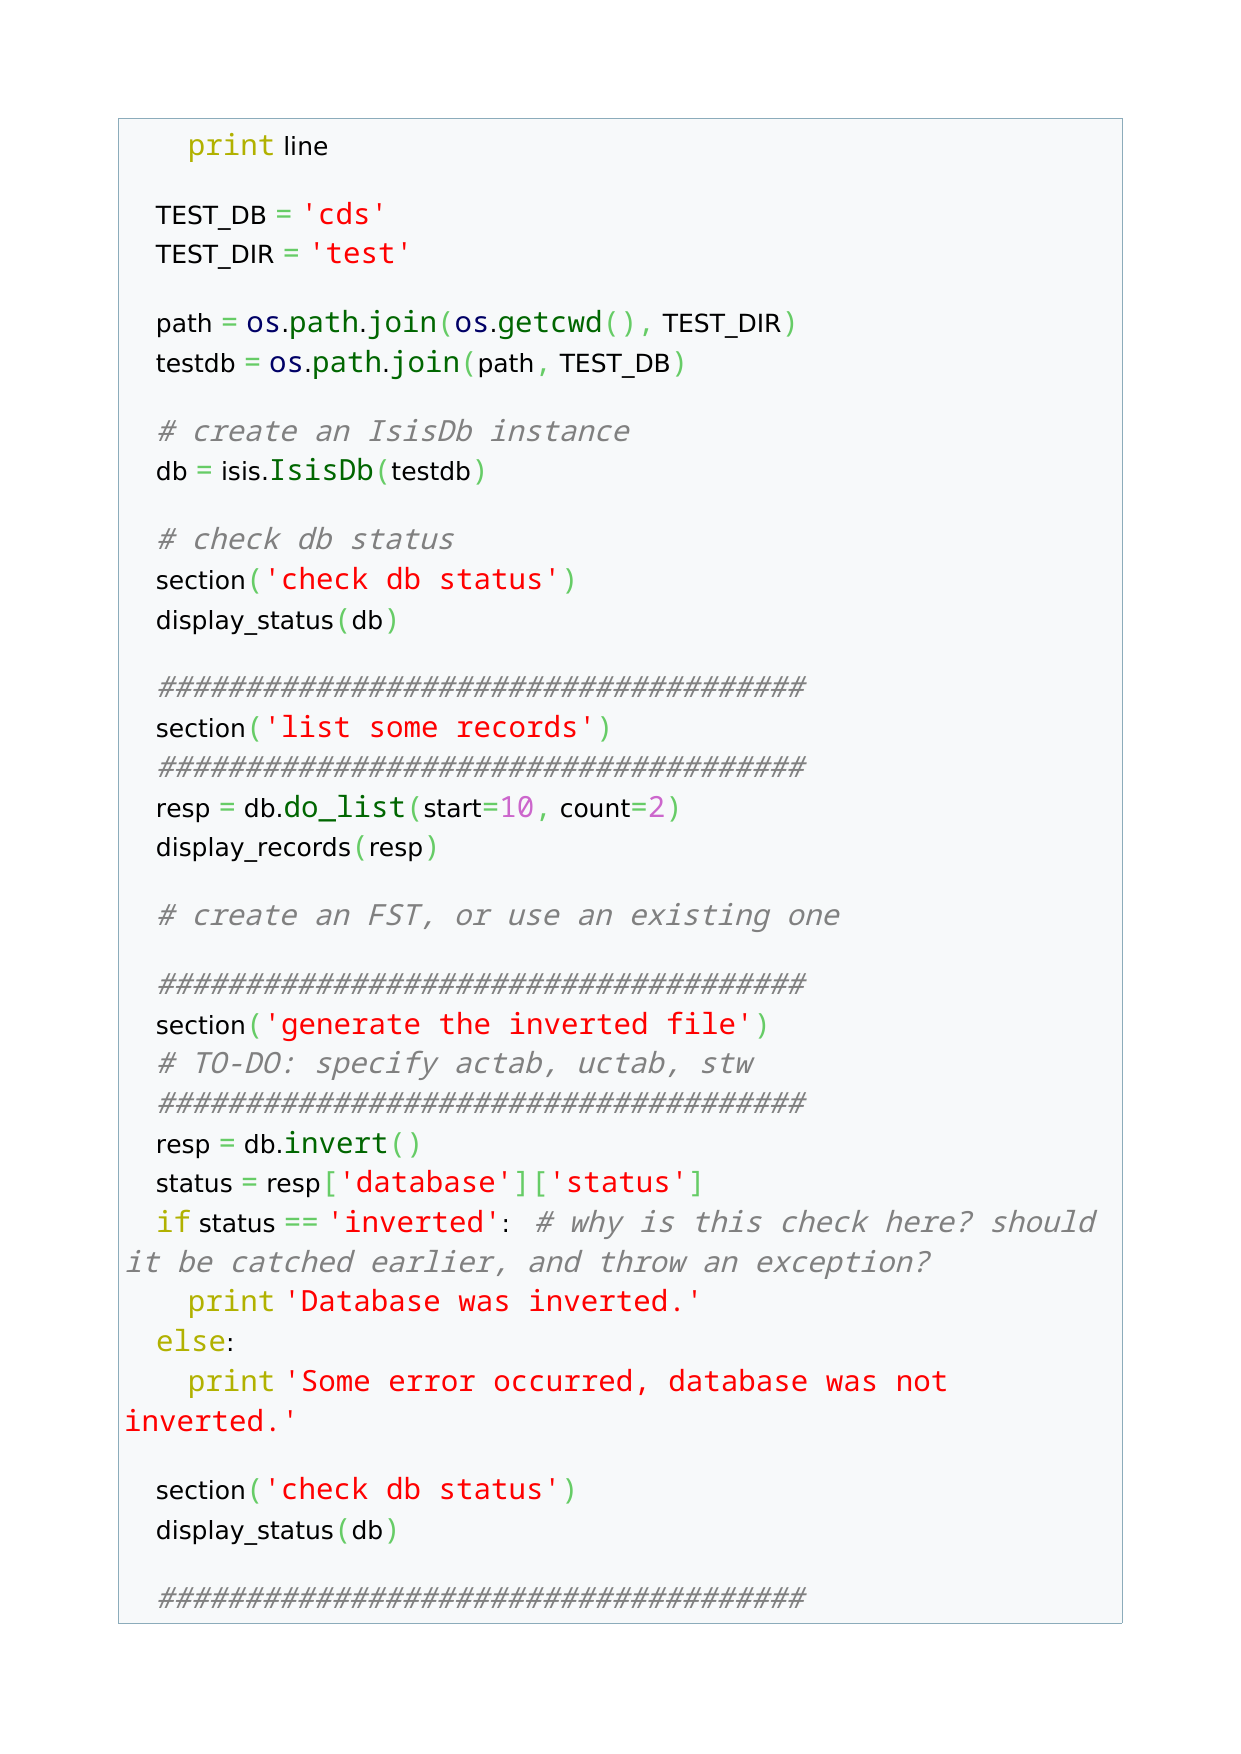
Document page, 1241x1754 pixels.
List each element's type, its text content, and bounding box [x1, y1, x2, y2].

table_header print line TEST_DB = 'cds' TEST_DIR = 'test' path = os.path.join(os.getcwd(), TEST_DIR) testdb = os.path.join(path, TEST_DB) # create an IsisDb instance db = isis.IsisDb(testdb) # check db status section('check db status') display_status(db) ##################################### section('list some records') ##################################### resp = db.do_list(start=10, count=2) display_records(resp) # create an FST, or use an existing one ##################################### section('generate the inverted file') # TO-DO: specify actab, uctab, stw ##################################### resp = db.invert() status = resp['database']['status'] if status == 'inverted': # why is this check here? should it be catched earlier, and throw an exception? print 'Database was inverted.' else: print 'Some error occurred, database was not inverted.' section('check db status') display_status(db) ##################################### [119, 119, 1122, 1623]
